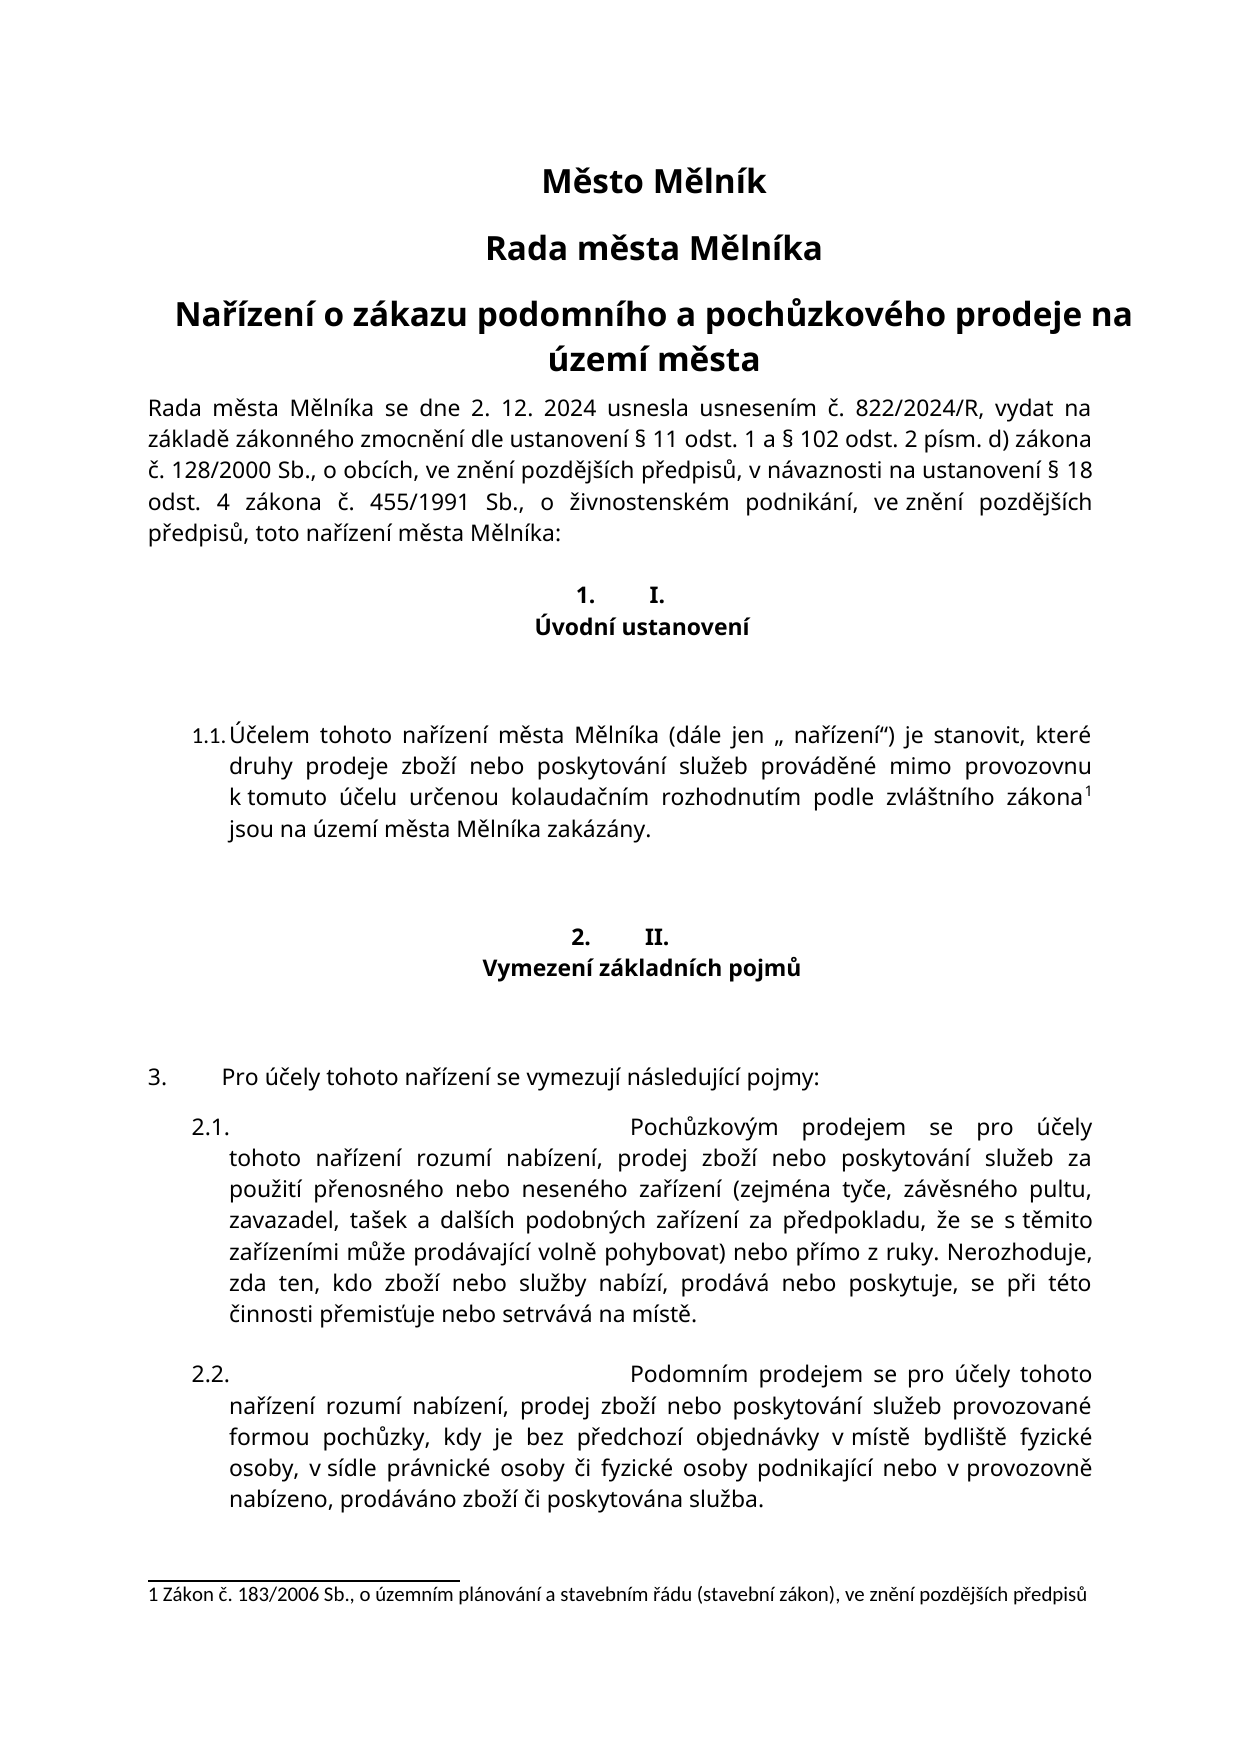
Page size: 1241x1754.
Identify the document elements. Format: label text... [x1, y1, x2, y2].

list Pochůzkovým prodejem se pro účely tohoto nařízení rozumí nabízení, prodej zboží nebo poskytování služeb za použití přenosného nebo neseného zařízení (zejména tyče, závěsného pultu, zavazadel, tašek a dalších podobných zařízení za předpokladu, že se s těmito zařízeními může prodávající volně pohybovat) nebo přímo z ruky. Nerozhoduje, zda ten, kdo zboží nebo služby nabízí, prodává nebo poskytuje, se při této činnosti přemisťuje nebo setrvává na místě. [191, 1111, 1093, 1329]
subtitle II. [148, 921, 1093, 952]
text Město Mělník [148, 158, 1160, 203]
text Úvodní ustanovení [191, 611, 1093, 642]
text Rada města Mělníka se dne 2. 12. 2024 usnesla usnesením č. 822/2024/R, vydat na základě zákonného zmocnění dle ustanovení § 11 odst. 1 a § 102 odst. 2 písm. d) zákona č. 128/2000 Sb., o obcích, ve znění pozdějších předpisů, v návaznosti na ustanovení § 18 odst. 4 zákona č. 455/1991 Sb., o živnostenském podnikání, ve znění pozdějších předpisů, toto nařízení města Mělníka: [148, 392, 1093, 548]
subtitle I. [148, 579, 1093, 611]
list Zákon č. 183/2006 Sb., o územním plánování a stavebním řádu (stavební zákon), ve znění pozdějších předpisů [148, 1581, 1093, 1606]
text Rada města Mělníka [148, 224, 1160, 270]
list Podomním prodejem se pro účely tohoto nařízení rozumí nabízení, prodej zboží nebo poskytování služeb provozované formou pochůzky, kdy je bez předchozí objednávky v místě bydliště fyzické osoby, v sídle právnické osoby či fyzické osoby podnikající nebo v provozovně nabízeno, prodáváno zboží či poskytována služba. [191, 1358, 1093, 1515]
text Nařízení o zákazu podomního a pochůzkového prodeje na území města [148, 291, 1160, 381]
text Vymezení základních pojmů [191, 952, 1093, 983]
subtitle Pro účely tohoto nařízení se vymezují následující pojmy: [148, 1061, 1093, 1092]
list Účelem tohoto nařízení města Mělníka (dále jen „ nařízení“) je stanovit, které druhy prodeje zboží nebo poskytování služeb prováděné mimo provozovnu k tomuto účelu určenou kolaudačním rozhodnutím podle zvláštního zákona jsou na území města Mělníka zakázány. [191, 719, 1093, 844]
